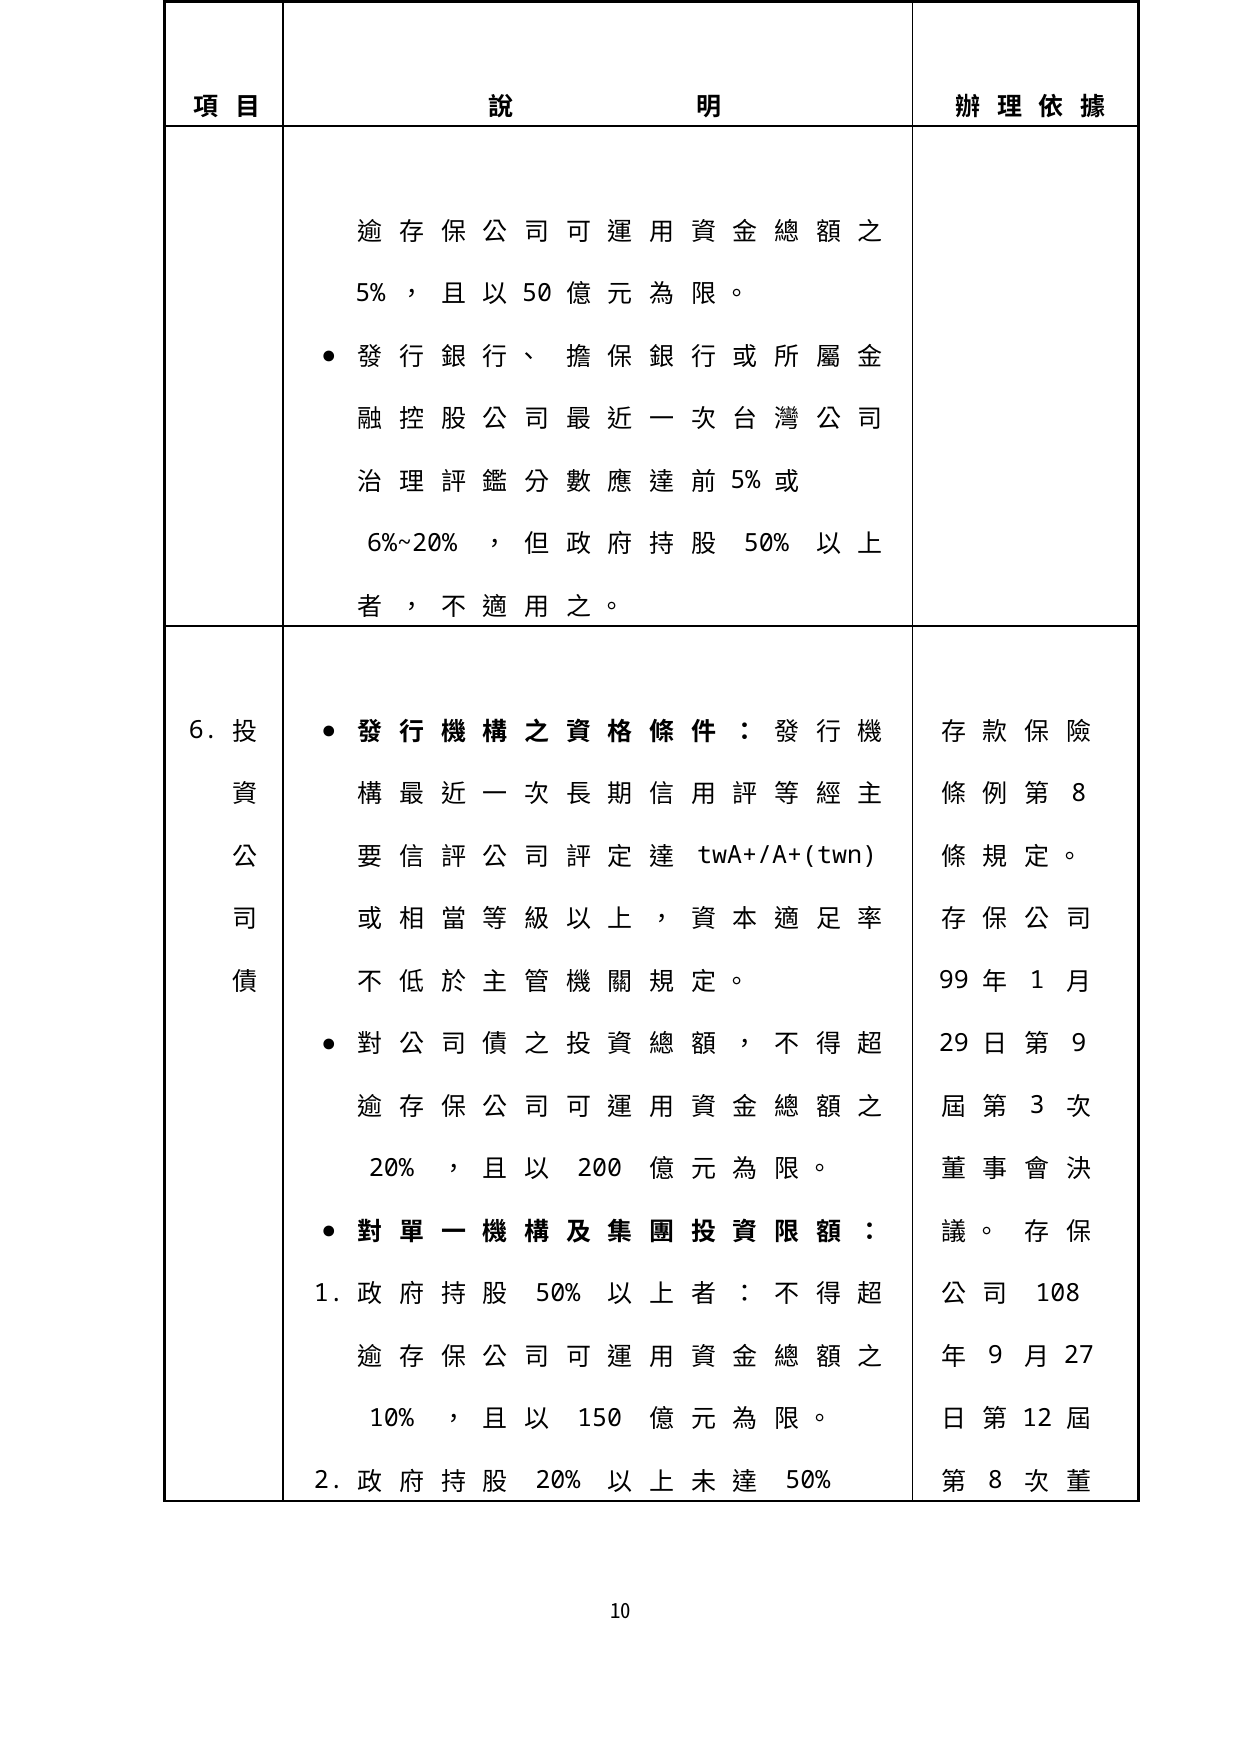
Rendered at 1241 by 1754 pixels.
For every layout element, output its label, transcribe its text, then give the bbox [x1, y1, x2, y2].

table_cell [166, 127, 282, 625]
table_cell 逾存保公司可運用資金總額之5%，且以50億元為限。 ●發行銀行、擔保銀行或所屬金融控股公司最近一次台灣公司治理評鑑分數應達前5%或6%~20%，但政府持股50%以上者，不適用之。 [284, 127, 912, 625]
table_cell [913, 127, 1137, 625]
table_cell ●發行機構之資格條件：發行機構最近一次長期信用評等經主要信評公司評定達twA+/A+(twn)或相當等級以上，資本適足率不低於主管機關規定。 ●對公司債之投資總額，不得超逾存保公司可運用資金總額之20%，且以200億元為限。 ●對單一機構及集團投資限額： 1.政府持股50%以上者：不得超逾存保公司可運用資金總額之10%，且以150億元為限。 2.政府持股20%以上未達50% [284, 627, 912, 1500]
table_cell 6.投資公司債 [166, 627, 282, 1500]
table_header 辦理依據 [913, 3, 1137, 125]
table_header 項目 [166, 3, 282, 125]
table_cell 存款保險條例第8條規定。存保公司99年1月29日第9屆第3次董事會決議。存保公司108年9月27日第12屆第8次董 [913, 627, 1137, 1500]
table_header 說 明 [284, 3, 912, 125]
